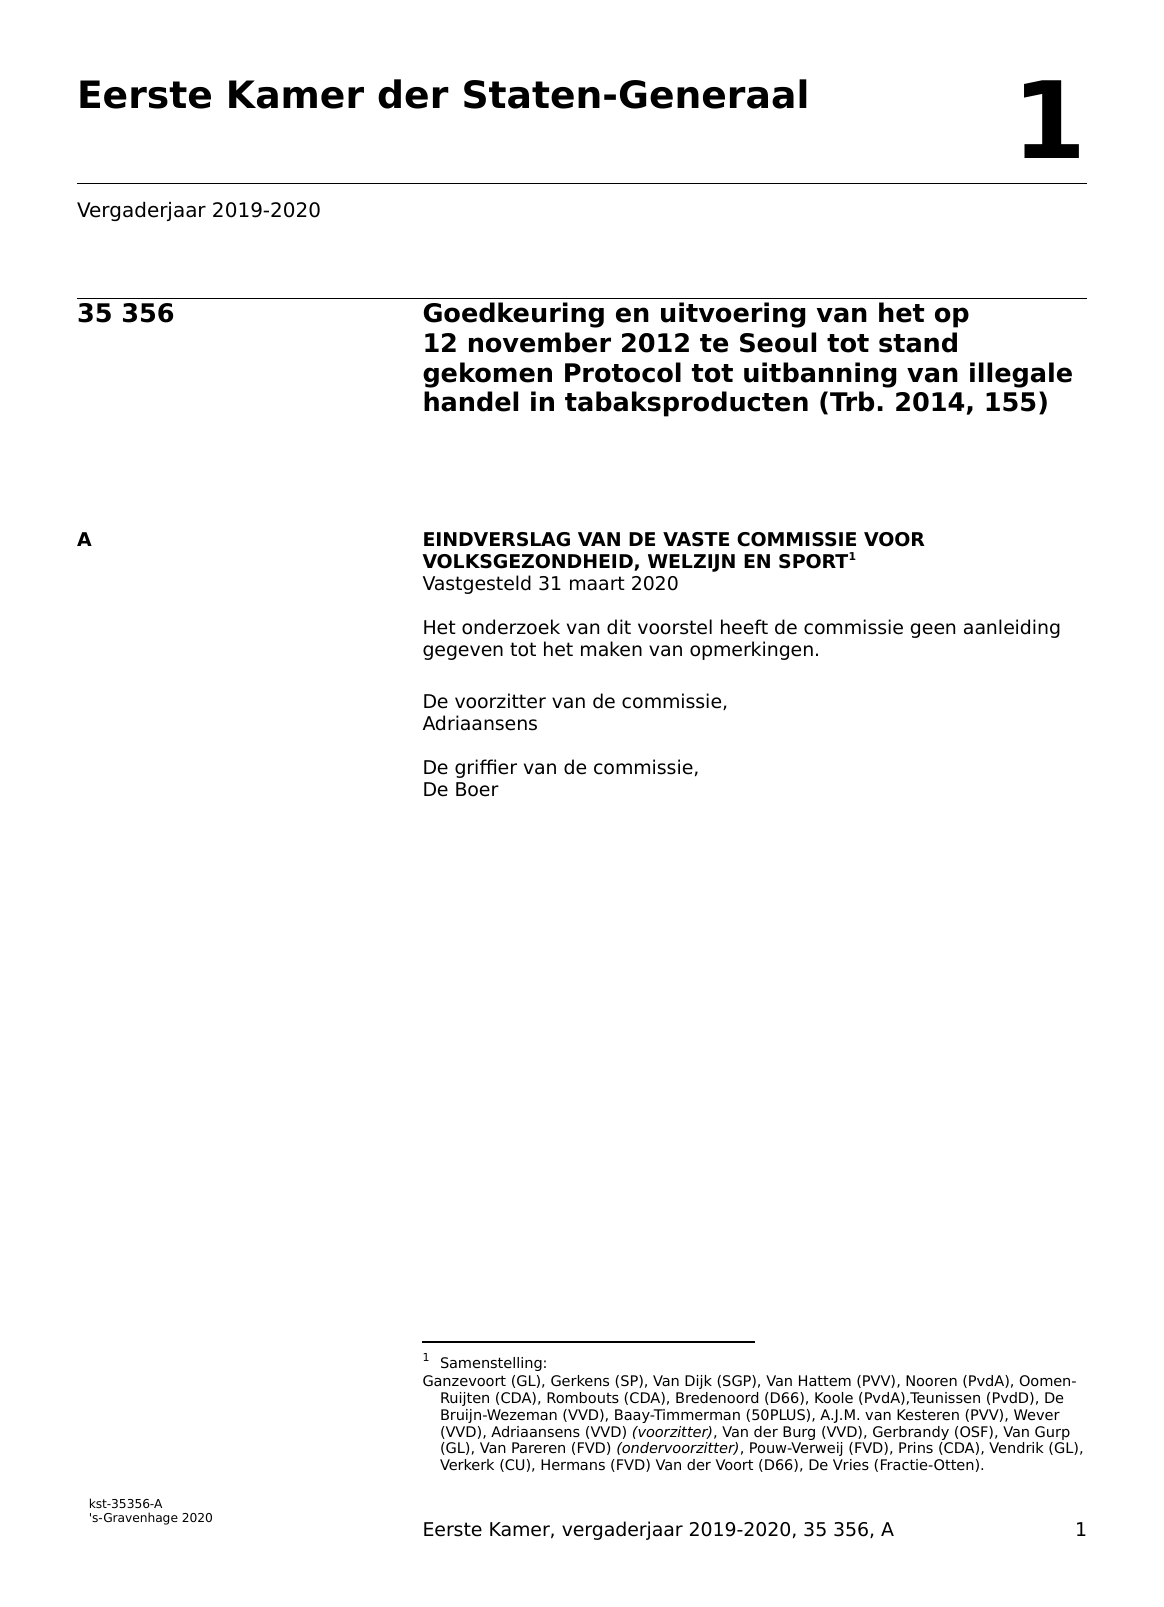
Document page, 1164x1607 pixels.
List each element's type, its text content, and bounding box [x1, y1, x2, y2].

text De griffier van de commissie, De Boer [422, 757, 1087, 801]
text De voorzitter van de commissie, Adriaansens [422, 691, 1087, 735]
text 's-Gravenhage 2020 [88, 1511, 323, 1525]
text Ganzevoort (GL), Gerkens (SP), Van Dijk (SGP), Van Hattem (PVV), Nooren (PvdA), Oomen-Ruijten (CDA), Rombouts (CDA), Bredenoord (D66), Koole (PvdA),Teunissen (PvdD), De Bruijn-Wezeman (VVD), Baay-Timmerman (50PLUS), A.J.M. van Kesteren (PVV), Wever (VVD), Adriaansens (VVD) (voorzitter), Van der Burg (VVD), Gerbrandy (OSF), Van Gurp (GL), Van Pareren (FVD) (ondervoorzitter), Pouw-Verweij (FVD), Prins (CDA), Vendrik (GL), Verkerk (CU), Hermans (FVD) Van der Voort (D66), De Vries (Fractie-Otten). [422, 1373, 1087, 1474]
text Samenstelling: [422, 1351, 1087, 1373]
table_header Eerste Kamer der Staten-Generaal [77, 59, 886, 183]
text Vastgesteld 31 maart 2020 [422, 573, 1087, 595]
text Het onderzoek van dit voorstel heeft de commissie geen aanleiding gegeven tot het maken van opmerkingen. [422, 617, 1087, 661]
subtitle A EINDVERSLAG VAN DE VASTE COMMISSIE VOOR VOLKSGEZONDHEID, WELZIJN EN SPORT [77, 529, 1087, 573]
text kst-35356-A [88, 1497, 323, 1511]
table_header 1 [886, 59, 1087, 183]
subtitle 35 356 Goedkeuring en uitvoering van het op 12 november 2012 te Seoul tot stand gekomen Protocol tot uitbanning van illegale handel in tabaksproducten (Trb. 2014, 155) [77, 299, 1087, 418]
table_cell Vergaderjaar 2019-2020 [77, 184, 1087, 298]
